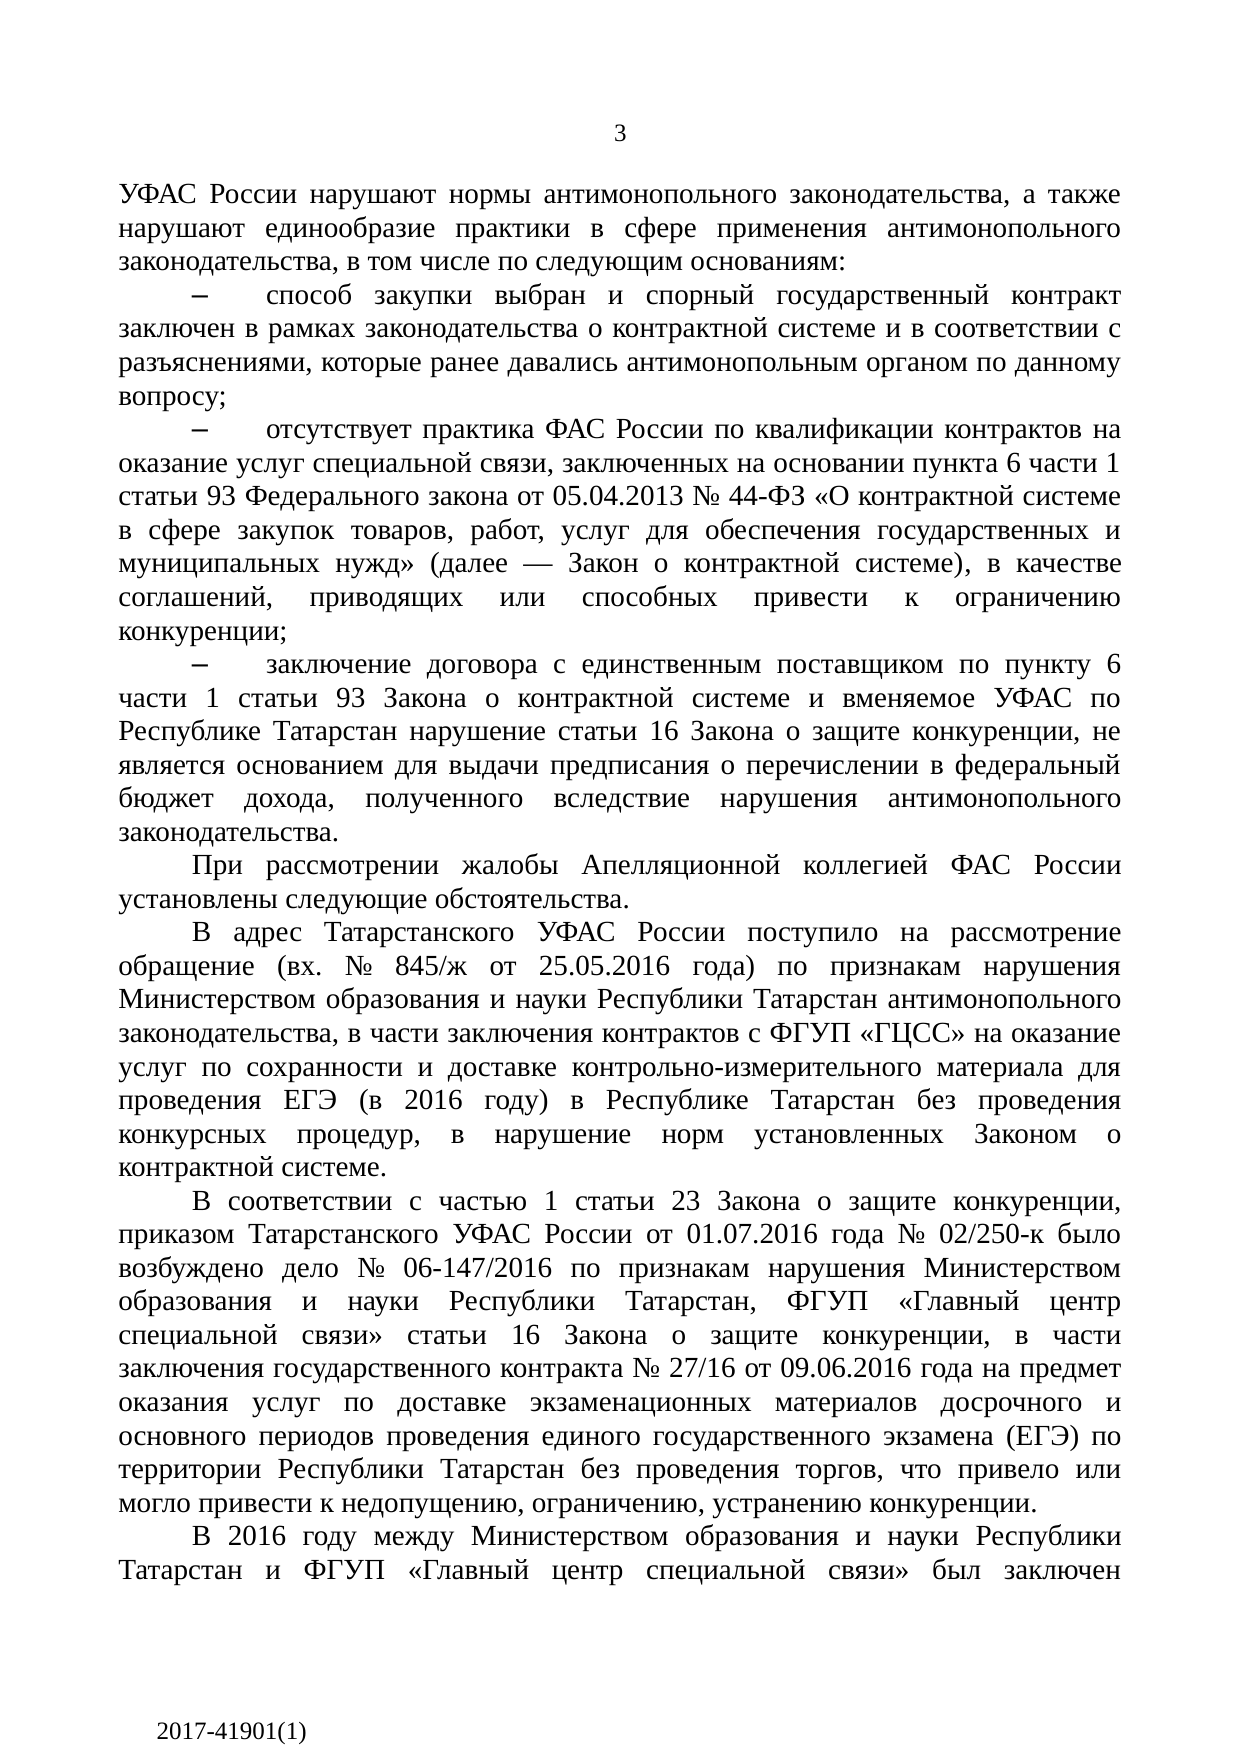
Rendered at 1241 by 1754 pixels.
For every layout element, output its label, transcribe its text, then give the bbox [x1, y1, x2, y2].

text При рассмотрении жалобы Апелляционной коллегией ФАС России установлены следующие обстоятельства. [118, 847, 1122, 914]
list способ закупки выбран и спорный государственный контракт заключен в рамках законодательства о контрактной системе и в соответствии с разъяснениями, которые ранее давались антимонопольным органом по данному вопросу; [118, 277, 1122, 411]
list отсутствует практика ФАС России по квалификации контрактов на оказание услуг специальной связи, заключенных на основании пункта 6 части 1 статьи 93 Федерального закона от 05.04.2013 № 44-ФЗ «О контрактной системе в сфере закупок товаров, работ, услуг для обеспечения государственных и муниципальных нужд» (далее — Закон о контрактной системе), в качестве соглашений, приводящих или способных привести к ограничению конкуренции; [118, 411, 1122, 646]
list заключение договора с единственным поставщиком по пункту 6 части 1 статьи 93 Закона о контрактной системе и вменяемое УФАС по Республике Татарстан нарушение статьи 16 Закона о защите конкуренции, не является основанием для выдачи предписания о перечислении в федеральный бюджет дохода, полученного вследствие нарушения антимонопольного законодательства. [118, 646, 1122, 847]
text В соответствии с частью 1 статьи 23 Закона о защите конкуренции, приказом Татарстанского УФАС России от 01.07.2016 года № 02/250-к было возбуждено дело № 06-147/2016 по признакам нарушения Министерством образования и науки Республики Татарстан, ФГУП «Главный центр специальной связи» статьи 16 Закона о защите конкуренции, в части заключения государственного контракта № 27/16 от 09.06.2016 года на предмет оказания услуг по доставке экзаменационных материалов досрочного и основного периодов проведения единого государственного экзамена (ЕГЭ) по территории Республики Татарстан без проведения торгов, что привело или могло привести к недопущению, ограничению, устранению конкуренции. [118, 1183, 1122, 1518]
text В 2016 году между Министерством образования и науки Республики Татарстан и ФГУП «Главный центр специальной связи» был заключен [118, 1518, 1122, 1585]
text УФАС России нарушают нормы антимонопольного законодательства, а также нарушают единообразие практики в сфере применения антимонопольного законодательства, в том числе по следующим основаниям: [118, 176, 1122, 277]
text В адрес Татарстанского УФАС России поступило на рассмотрение обращение (вх. № 845/ж от 25.05.2016 года) по признакам нарушения Министерством образования и науки Республики Татарстан антимонопольного законодательства, в части заключения контрактов с ФГУП «ГЦСС» на оказание услуг по сохранности и доставке контрольно-измерительного материала для проведения ЕГЭ (в 2016 году) в Республике Татарстан без проведения конкурсных процедур, в нарушение норм установленных Законом о контрактной системе. [118, 914, 1122, 1183]
